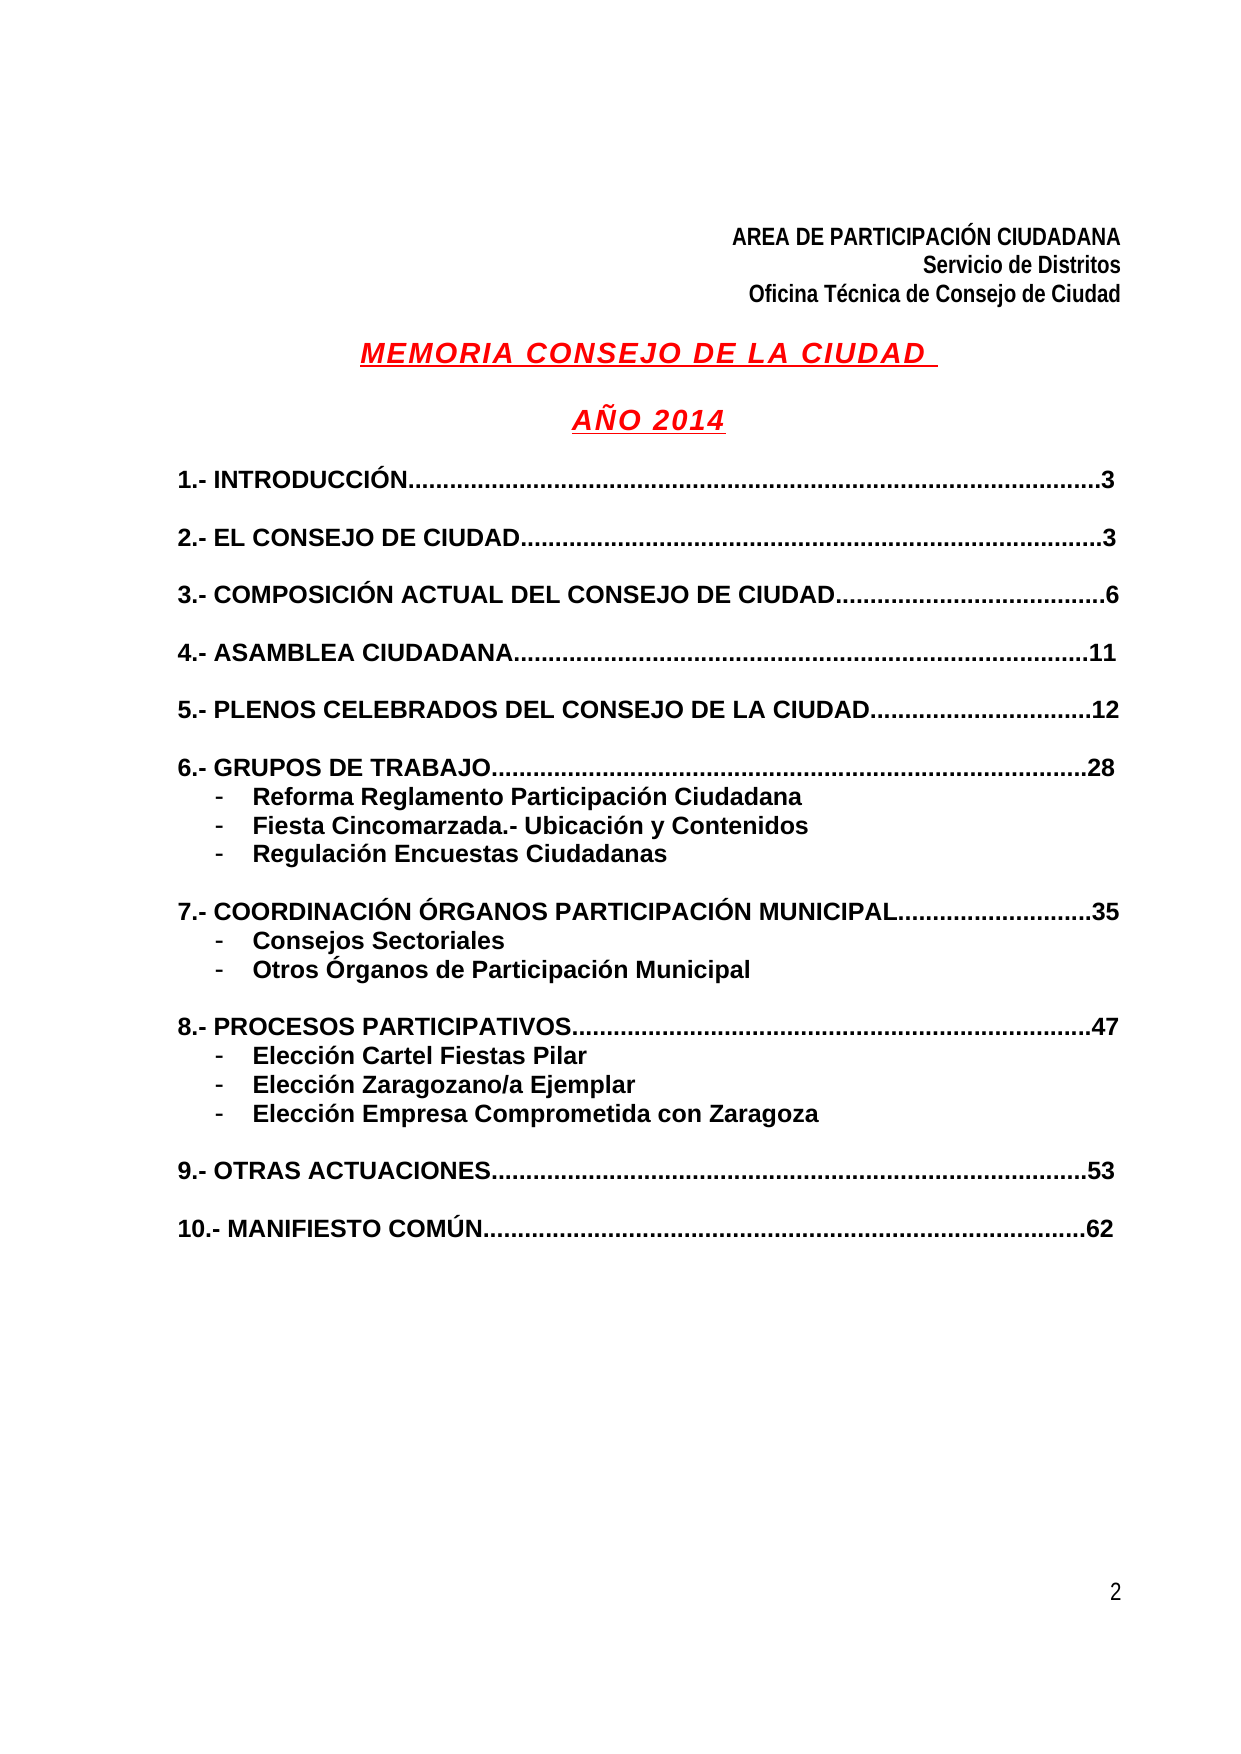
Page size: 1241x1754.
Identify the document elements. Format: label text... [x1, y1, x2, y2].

list Regulación Encuestas Ciudadanas [215, 839, 1121, 868]
list Otros Órganos de Participación Municipal [215, 955, 1121, 983]
text 7.- COORDINACIÓN ÓRGANOS PARTICIPACIÓN MUNICIPAL............................35 [177, 897, 1121, 926]
text 4.- ASAMBLEA CIUDADANA...................................................................................11 [177, 638, 1121, 667]
list Reforma Reglamento Participación Ciudadana [215, 782, 1121, 811]
list Fiesta Cincomarzada.- Ubicación y Contenidos [215, 811, 1121, 839]
list Consejos Sectoriales [215, 926, 1121, 955]
text AÑO 2014 [177, 403, 1121, 437]
text 6.- GRUPOS DE TRABAJO......................................................................................28 [177, 753, 1121, 782]
text 9.- OTRAS ACTUACIONES......................................................................................53 [177, 1156, 1121, 1185]
text 3.- COMPOSICIÓN ACTUAL DEL CONSEJO DE CIUDAD.......................................6 [177, 581, 1121, 609]
text 2.- EL CONSEJO DE CIUDAD....................................................................................3 [177, 523, 1121, 552]
text 5.- PLENOS CELEBRADOS DEL CONSEJO DE LA CIUDAD................................12 [177, 696, 1121, 724]
list Elección Zaragozano/a Ejemplar [215, 1070, 1121, 1099]
list Elección Cartel Fiestas Pilar [215, 1041, 1121, 1070]
text MEMORIA CONSEJO DE LA CIUDAD [177, 336, 1121, 370]
text 10.- MANIFIESTO COMÚN.......................................................................................62 [177, 1214, 1121, 1243]
text 1.- INTRODUCCIÓN....................................................................................................3 [177, 466, 1121, 494]
list Elección Empresa Comprometida con Zaragoza [215, 1099, 1121, 1128]
text 8.- PROCESOS PARTICIPATIVOS...........................................................................47 [177, 1012, 1121, 1041]
